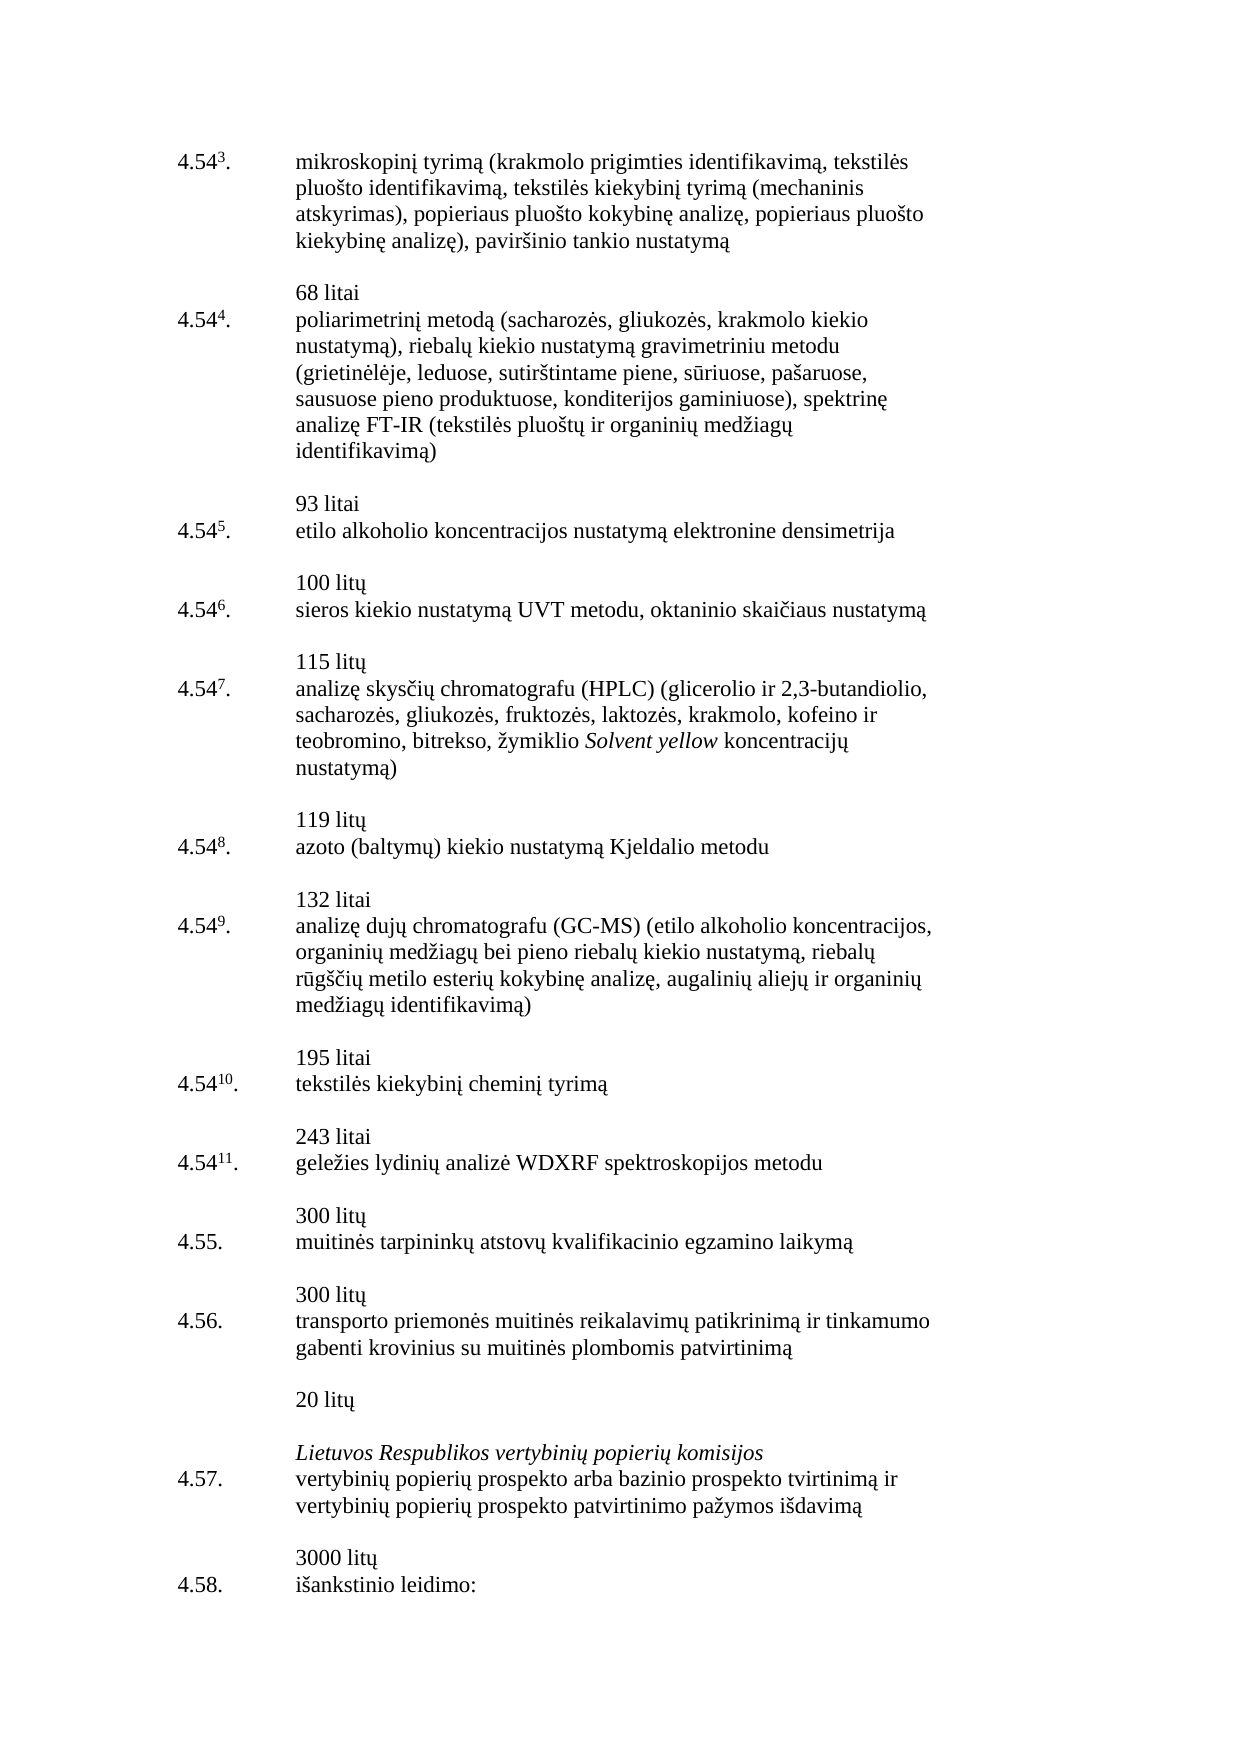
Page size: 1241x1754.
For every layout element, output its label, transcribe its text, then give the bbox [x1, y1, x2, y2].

text vertybinių popierių prospekto patvirtinimo pažymos išdavimą 3000 litų [295, 1492, 945, 1571]
text 4.549. analizę dujų chromatografu (GC-MS) (etilo alkoholio koncentracijos, organinių medžiagų bei pieno riebalų kiekio nustatymą, riebalų rūgščių metilo esterių kokybinę analizę, augalinių aliejų ir organinių medžiagų identifikavimą) 195 litai [177, 912, 945, 1070]
text 4.58. išankstinio leidimo: [177, 1571, 945, 1597]
text Lietuvos Respublikos vertybinių popierių komisijos [177, 1439, 945, 1465]
text 4.546. sieros kiekio nustatymą UVT metodu, oktaninio skaičiaus nustatymą 115 litų [177, 596, 945, 675]
text identifikavimą) 93 litai [177, 438, 945, 517]
text 4.545. etilo alkoholio koncentracijos nustatymą elektronine densimetrija 100 litų [177, 517, 945, 596]
text 4.544. poliarimetrinį metodą (sacharozės, gliukozės, krakmolo kiekio nustatymą), riebalų kiekio nustatymą gravimetriniu metodu (grietinėlėje, leduose, sutirštintame piene, sūriuose, pašaruose, sausuose pieno produktuose, konditerijos gaminiuose), spektrinę analizę FT-IR (tekstilės pluoštų ir organinių medžiagų [177, 306, 945, 438]
text 4.548. azoto (baltymų) kiekio nustatymą Kjeldalio metodu 132 litai [177, 833, 945, 912]
text 4.55. muitinės tarpininkų atstovų kvalifikacinio egzamino laikymą 300 litų [177, 1228, 945, 1307]
text 4.543. mikroskopinį tyrimą (krakmolo prigimties identifikavimą, tekstilės pluošto identifikavimą, tekstilės kiekybinį tyrimą (mechaninis atskyrimas), popieriaus pluošto kokybinę analizę, popieriaus pluošto kiekybinę analizę), paviršinio tankio nustatymą 68 litai [177, 148, 945, 306]
text 4.5410. tekstilės kiekybinį cheminį tyrimą 243 litai [177, 1070, 945, 1149]
text 4.547. analizę skysčių chromatografu (HPLC) (glicerolio ir 2,3-butandiolio, sacharozės, gliukozės, fruktozės, laktozės, krakmolo, kofeino ir teobromino, bitrekso, žymiklio Solvent yellow koncentracijų nustatymą) 119 litų [177, 675, 945, 833]
text 4.56. transporto priemonės muitinės reikalavimų patikrinimą ir tinkamumo gabenti krovinius su muitinės plombomis patvirtinimą 20 litų [177, 1307, 945, 1413]
text 4.57. vertybinių popierių prospekto arba bazinio prospekto tvirtinimą ir [177, 1465, 1122, 1492]
text 4.5411. geležies lydinių analizė WDXRF spektroskopijos metodu 300 litų [177, 1149, 945, 1228]
